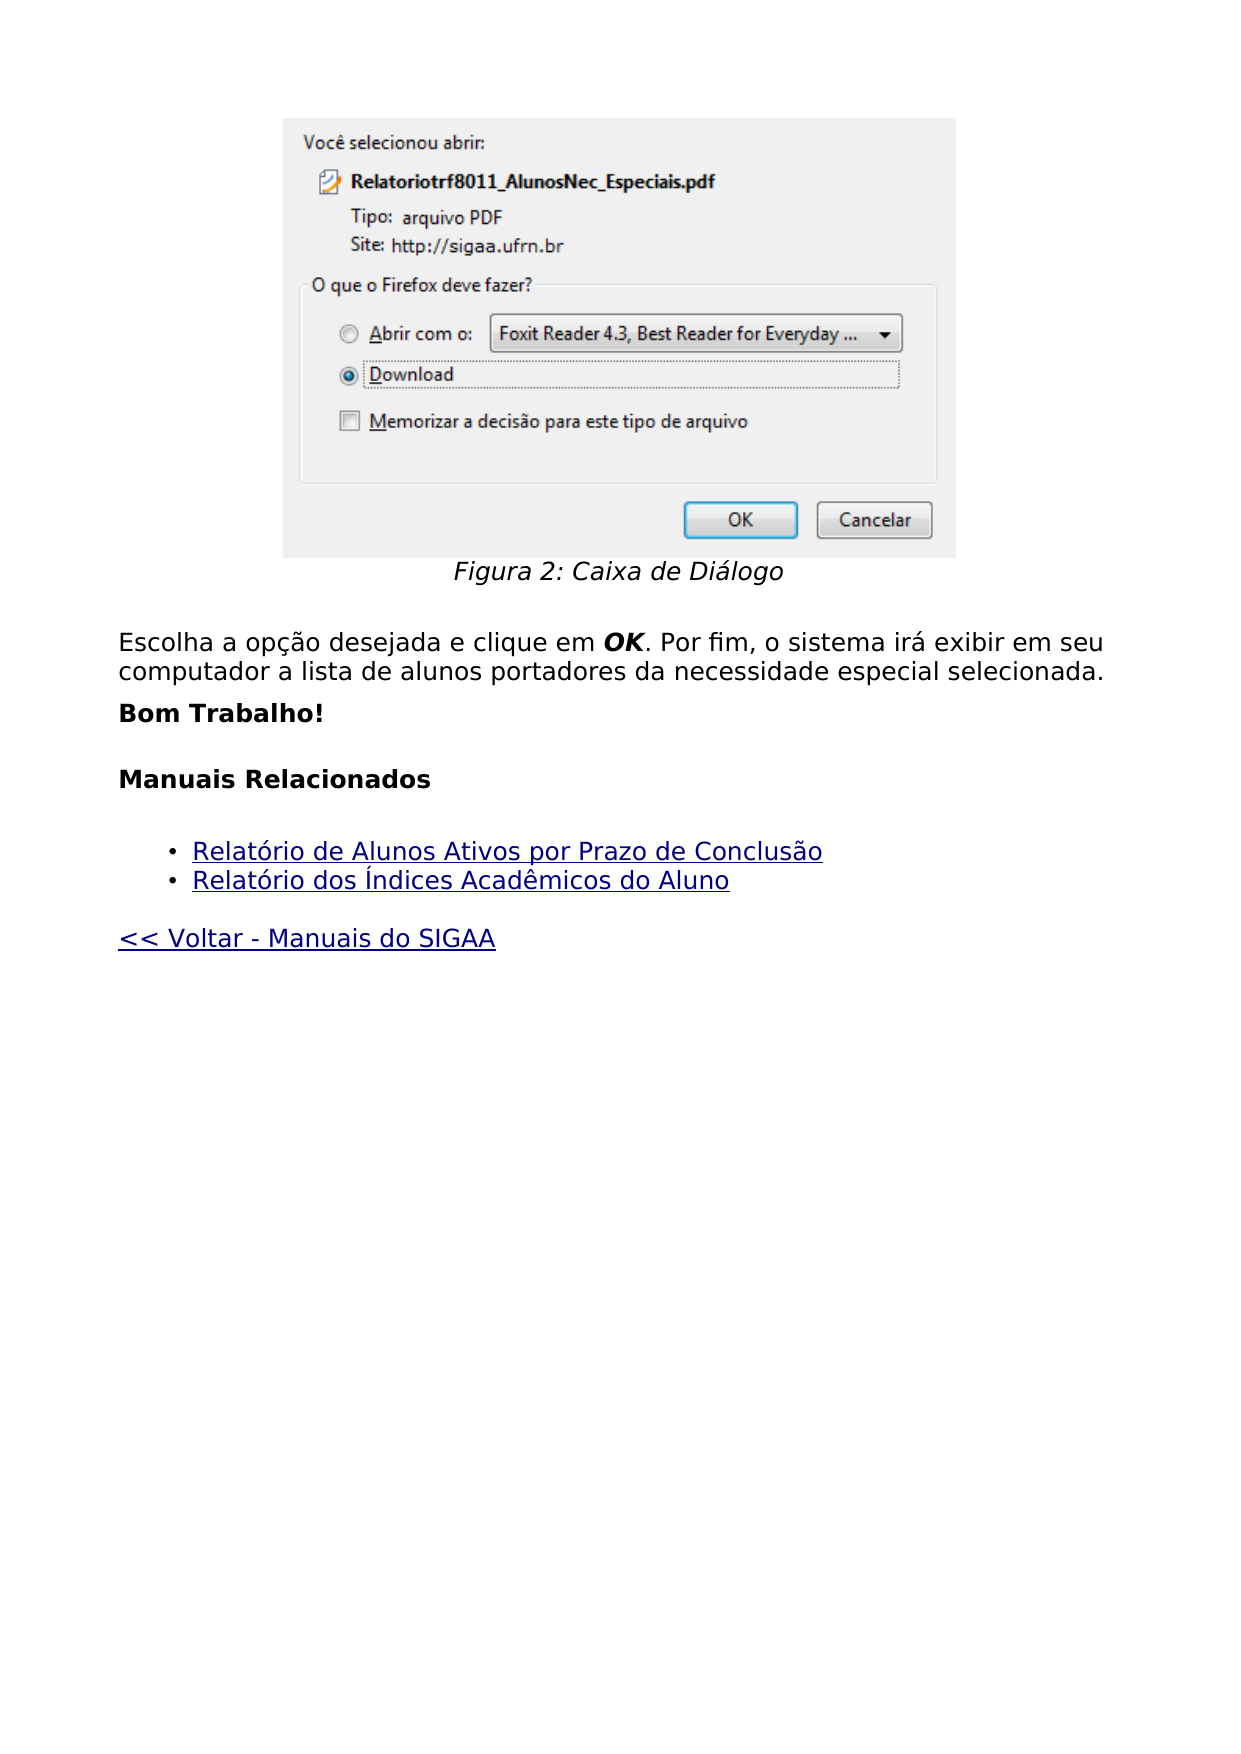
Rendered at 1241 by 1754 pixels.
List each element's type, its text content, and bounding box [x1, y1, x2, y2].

list Relatório de Alunos Ativos por Prazo de Conclusão [177, 837, 1122, 866]
list Relatório dos Índices Acadêmicos do Aluno [177, 866, 1122, 895]
text Escolha a opção desejada e clique em OK. Por fim, o sistema irá exibir em seu computador a lista de alunos portadores da necessidade especial selecionada. [118, 628, 1122, 686]
picture [282, 118, 958, 558]
subtitle Manuais Relacionados [118, 766, 1122, 795]
text Figura 2: Caixa de Diálogo [283, 558, 958, 586]
text Bom Trabalho! [118, 699, 1122, 728]
text << Voltar - Manuais do SIGAA [118, 924, 1122, 954]
